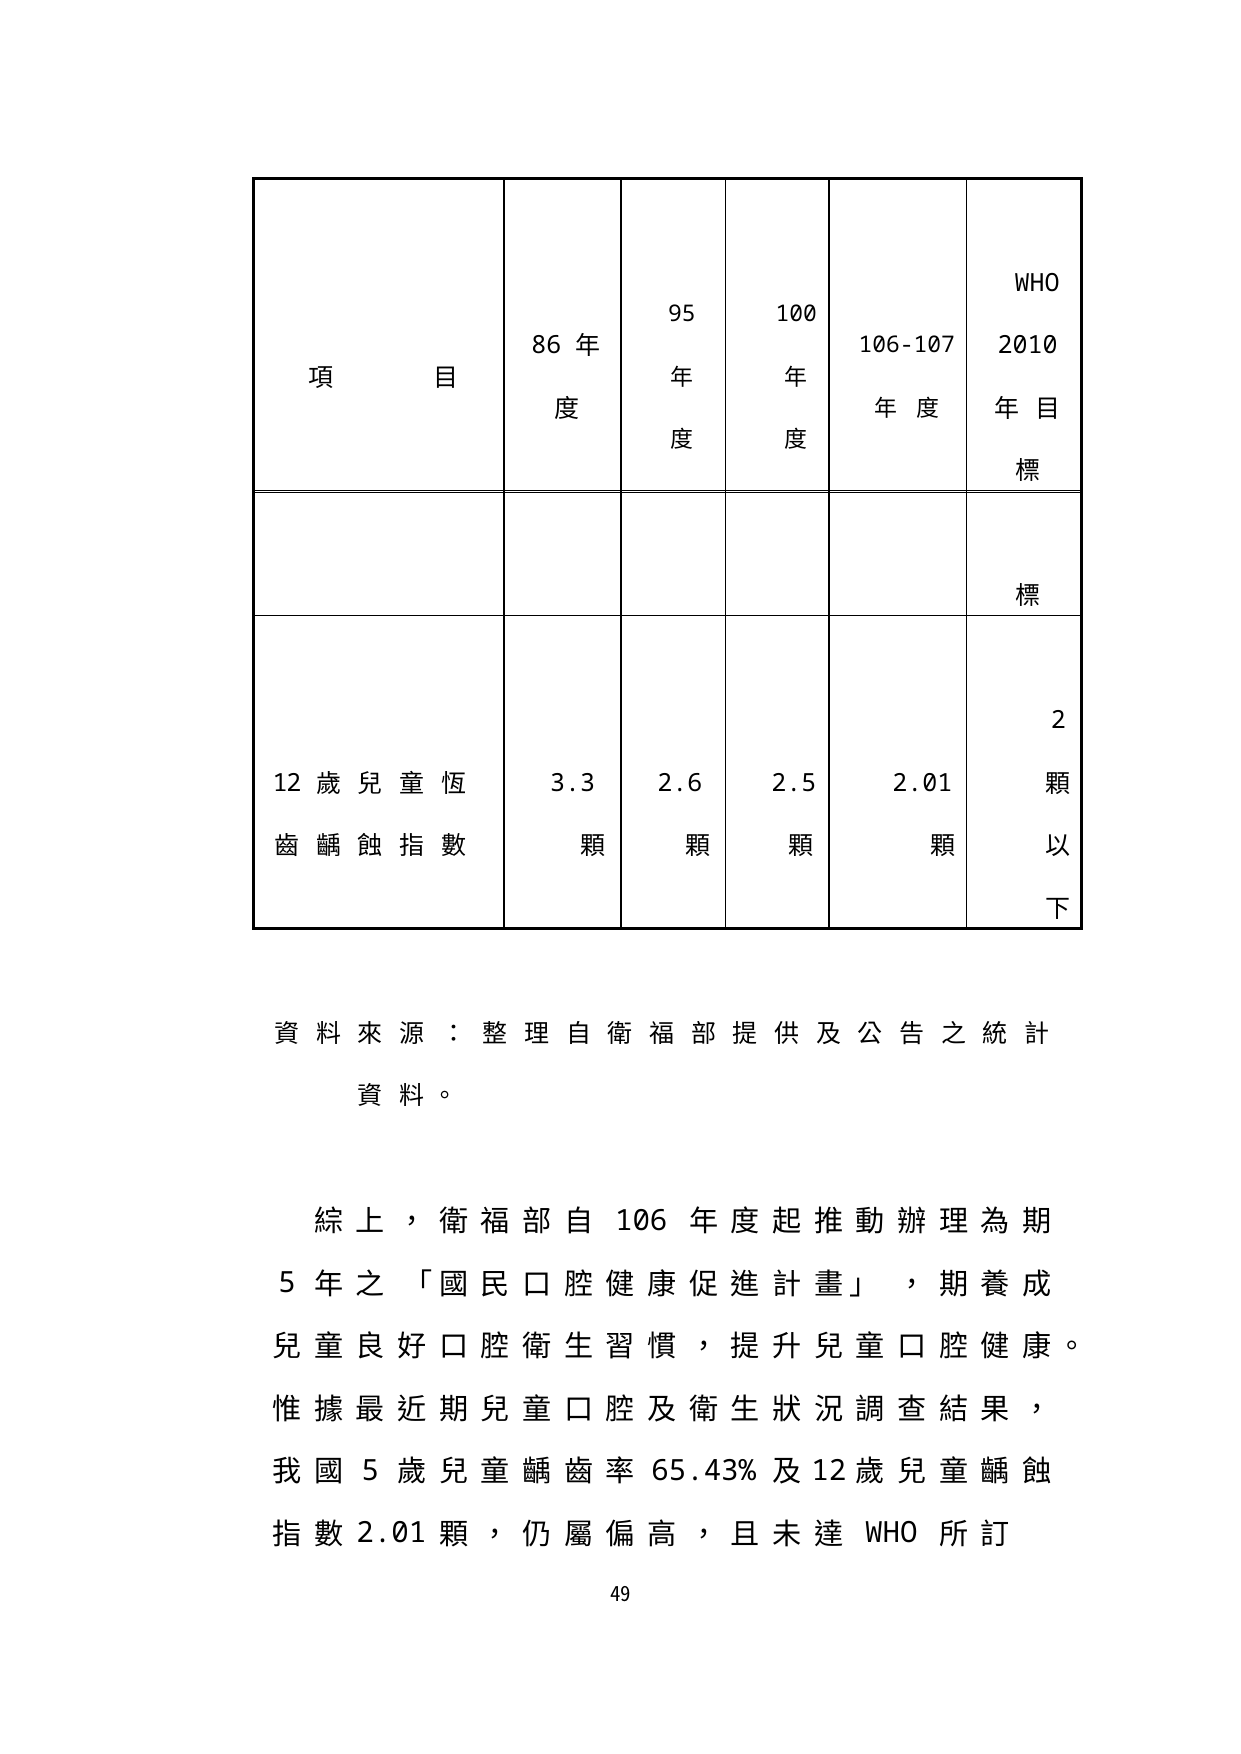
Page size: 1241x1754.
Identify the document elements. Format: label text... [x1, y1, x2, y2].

table_cell 2.5顆 [726, 616, 828, 927]
table_cell [830, 493, 966, 615]
table_cell 2.01顆 [830, 616, 966, 927]
table_cell [255, 493, 503, 615]
table_cell [622, 493, 725, 615]
text 資料來源：整理自衛福部提供及公告之統計資料。 [244, 990, 1060, 1115]
table_cell 標 [967, 493, 1080, 615]
table_cell 12歲兒童恆齒齲蝕指數 [255, 616, 503, 927]
table_cell 3.3顆 [505, 616, 620, 927]
table_header 項 目 [255, 180, 503, 490]
table_cell 2.6顆 [622, 616, 725, 927]
table_header 95年度 [622, 180, 725, 490]
table_header 86年度 [505, 180, 620, 490]
table_cell 2顆以下 [967, 616, 1080, 927]
text 綜上，衛福部自106年度起推動辦理為期5年之「國民口腔健康促進計畫」，期養成兒童良好口腔衛生習慣，提升兒童口腔健康。惟據最近期兒童口腔及衛生狀況調查結果，我國5歲兒童齲齒率65.43%及12歲兒童齲蝕指數2.01顆，仍屬偏高，且未達WHO所訂10%及2顆以下之目標，允宜賡續推動相關口腔健康防治工作。 [242, 1177, 1058, 1552]
table_header 106-107年度 [830, 180, 966, 490]
table_cell [505, 493, 620, 615]
table_header 100年度 [726, 180, 828, 490]
table_cell [726, 493, 828, 615]
table_header WHO 2010年目標 [967, 180, 1080, 490]
